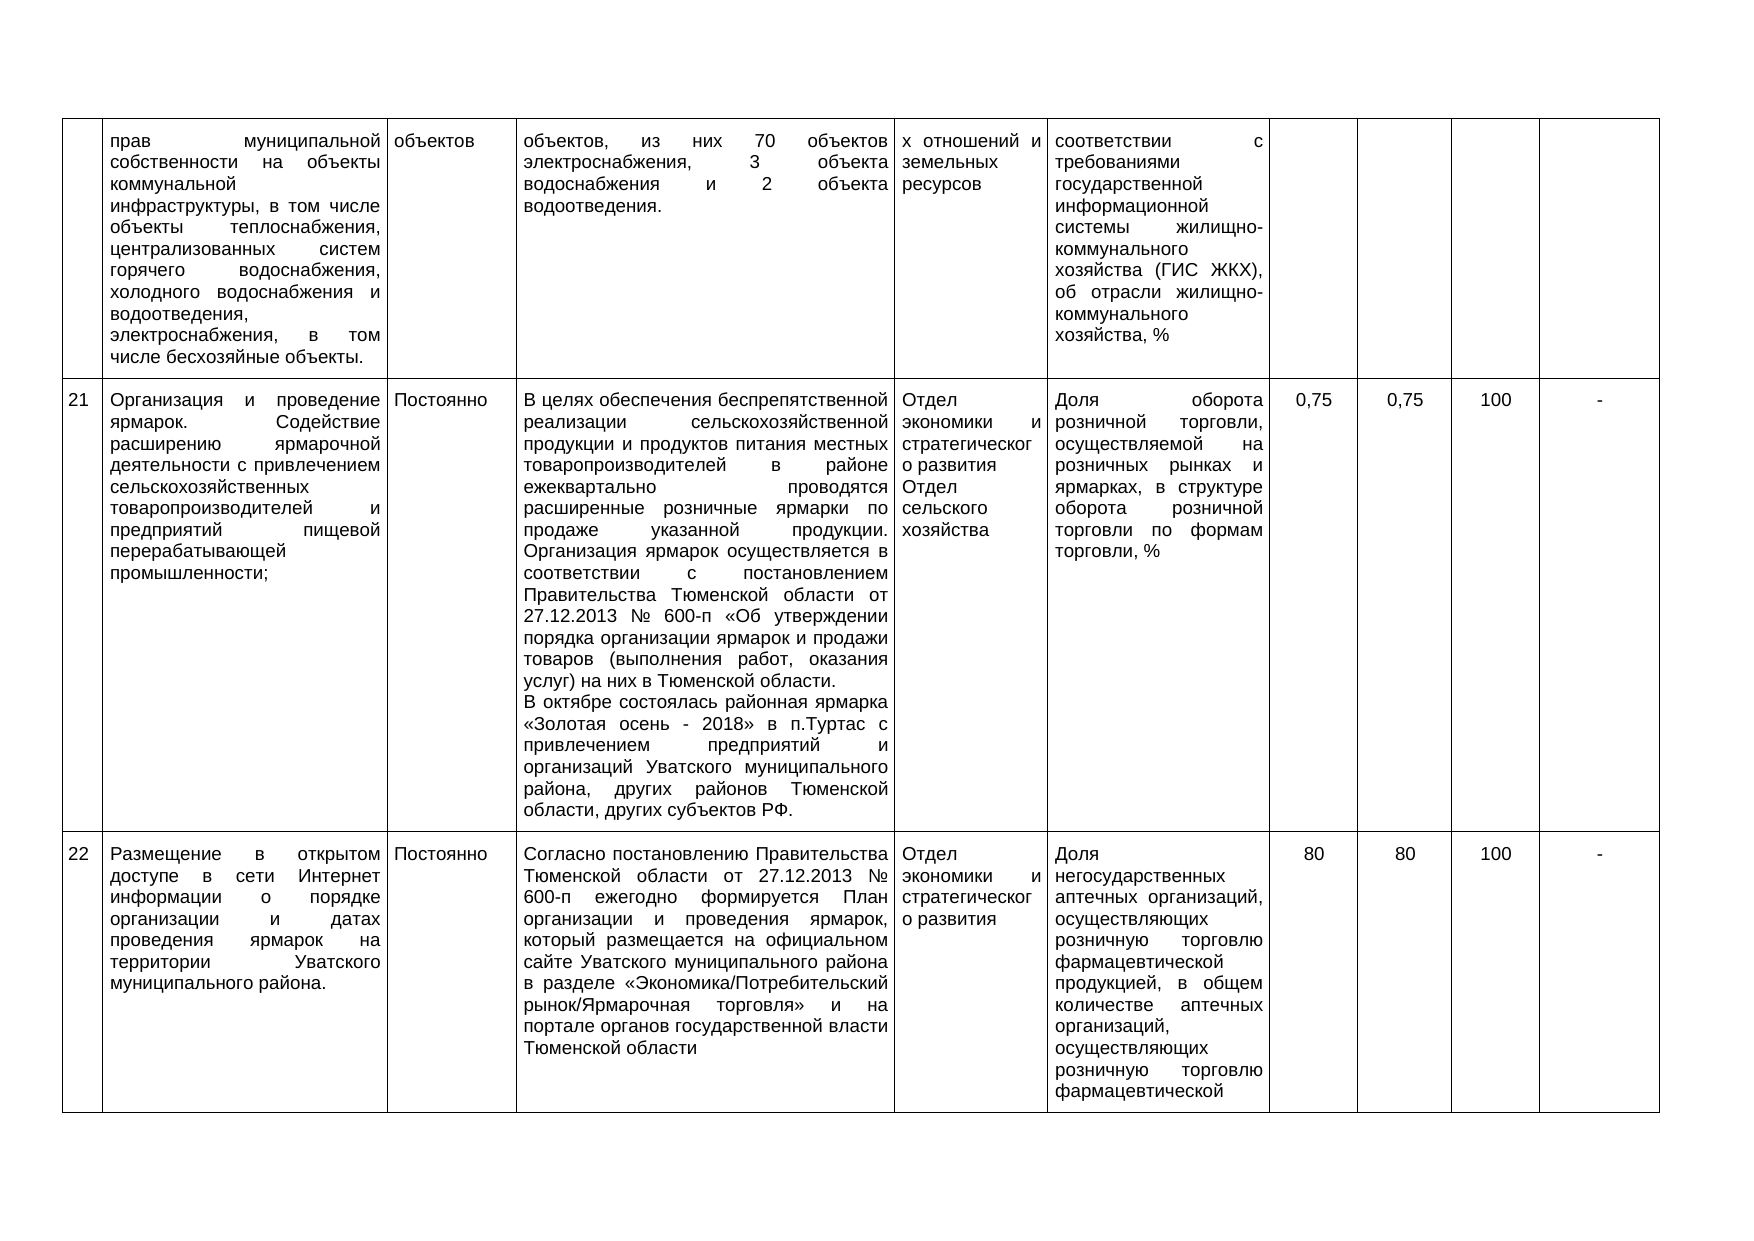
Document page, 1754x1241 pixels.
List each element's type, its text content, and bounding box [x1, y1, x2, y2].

table_cell Согласно постановлению Правительства Тюменской области от 27.12.2013 № 600-п ежегодно формируется План организации и проведения ярмарок, который размещается на официальном сайте Уватского муниципального района в разделе «Экономика/Потребительский рынок/Ярмарочная торговля» и на портале органов государственной власти Тюменской области [517, 832, 894, 1112]
table_cell Постоянно [388, 379, 516, 831]
table_cell [1452, 119, 1539, 378]
table_cell 0,75 [1270, 379, 1357, 831]
table_cell 22 [63, 832, 102, 1112]
table_cell [63, 119, 102, 378]
table_cell 0,75 [1358, 379, 1451, 831]
table_cell Размещение в открытом доступе в сети Интернет информации о порядке организации и датах проведения ярмарок на территории Уватского муниципального района. [103, 832, 387, 1112]
table_cell - [1540, 119, 1659, 378]
table_cell Доля негосударственных аптечных организаций, осуществляющих розничную торговлю фармацевтической продукцией, в общем количестве аптечных организаций, осуществляющих розничную торговлю фармацевтической [1048, 832, 1269, 1112]
table_cell 21 [63, 379, 102, 831]
table_cell прав муниципальной собственности на объекты коммунальной инфраструктуры, в том числе объекты теплоснабжения, централизованных систем горячего водоснабжения, холодного водоснабжения и водоотведения, электроснабжения, в том числе бесхозяйные объекты. [103, 119, 387, 378]
table_cell [1358, 119, 1451, 378]
table_cell - [1540, 379, 1659, 831]
table_cell В целях обеспечения беспрепятственной реализации сельскохозяйственной продукции и продуктов питания местных товаропроизводителей в районе ежеквартально проводятся расширенные розничные ярмарки по продаже указанной продукции. Организация ярмарок осуществляется в соответствии с постановлением Правительства Тюменской области от 27.12.2013 № 600-п «Об утверждении порядка организации ярмарок и продажи товаров (выполнения работ, оказания услуг) на них в Тюменской области. В октябре состоялась районная ярмарка «Золотая осень - 2018» в п.Туртас с привлечением предприятий и организаций Уватского муниципального района, других районов Тюменской области, других субъектов РФ. [517, 379, 894, 831]
table_cell 100 [1452, 832, 1539, 1112]
table_cell [1270, 119, 1357, 378]
table_cell Постоянно [388, 832, 516, 1112]
table_cell Организация и проведение ярмарок. Содействие расширению ярмарочной деятельности с привлечением сельскохозяйственных товаропроизводителей и предприятий пищевой перерабатывающей промышленности; [103, 379, 387, 831]
table_cell объектов [388, 119, 516, 378]
table_cell х отношений и земельных ресурсов [895, 119, 1047, 378]
table_cell 100 [1452, 379, 1539, 831]
table_cell 80 [1270, 832, 1357, 1112]
table_cell Отдел экономики и стратегического развития Отдел сельского хозяйства [895, 379, 1047, 831]
table_cell Доля оборота розничной торговли, осуществляемой на розничных рынках и ярмарках, в структуре оборота розничной торговли по формам торговли, % [1048, 379, 1269, 831]
table_cell Отдел экономики и стратегического развития [895, 832, 1047, 1112]
table_cell - [1540, 832, 1659, 1112]
table_cell соответствии с требованиями государственной информационной системы жилищно-коммунального хозяйства (ГИС ЖКХ), об отрасли жилищно-коммунального хозяйства, % [1048, 119, 1269, 378]
table_cell 80 [1358, 832, 1451, 1112]
table_cell объектов, из них 70 объектов электроснабжения, 3 объекта водоснабжения и 2 объекта водоотведения. [517, 119, 894, 378]
